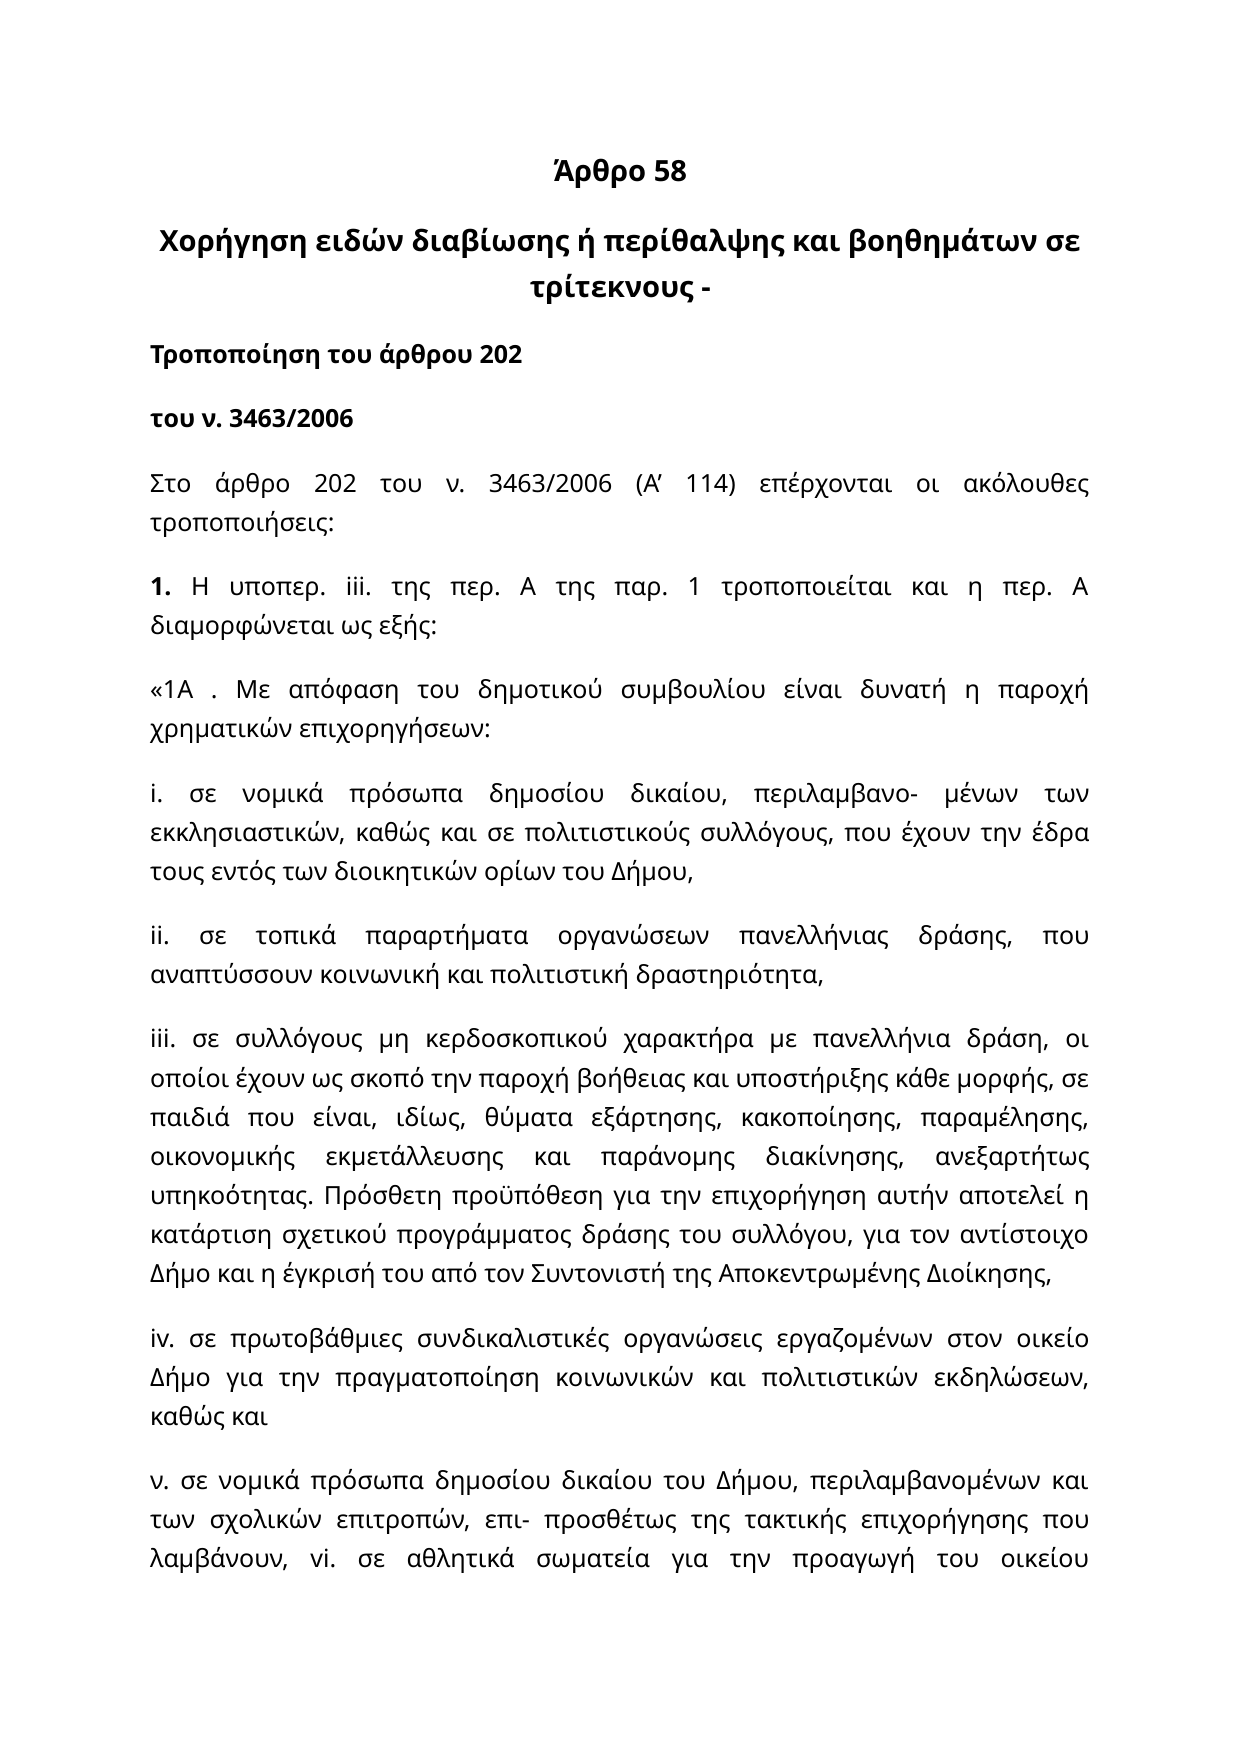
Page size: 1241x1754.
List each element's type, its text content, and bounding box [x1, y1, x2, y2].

text Στο άρθρο 202 του ν. 3463/2006 (Α’ 114) επέρχονται οι ακόλουθες τροποποιήσεις: [150, 465, 1090, 538]
subtitle Χορήγηση ειδών διαβίωσης ή περίθαλψης και βοηθημάτων σε τρίτεκνους - [150, 221, 1090, 306]
text iv. σε πρωτοβάθμιες συνδικαλιστικές οργανώσεις εργαζομένων στον οικείο Δήμο για την πραγματοποίηση κοινωνικών και πολιτιστικών εκδηλώσεων, καθώς και [150, 1320, 1090, 1433]
text ii. σε τοπικά παραρτήματα οργανώσεων πανελλήνιας δράσης, που αναπτύσσουν κοινωνική και πολιτιστική δραστηριότητα, [150, 918, 1090, 991]
text iii. σε συλλόγους μη κερδοσκοπικού χαρακτήρα με πανελλήνια δράση, οι οποίοι έχουν ως σκοπό την παροχή βοήθειας και υποστήριξης κάθε μορφής, σε παιδιά που είναι, ιδίως, θύματα εξάρτησης, κακοποίησης, παραμέλησης, οικονομικής εκμετάλλευσης και παράνομης διακίνησης, ανεξαρτήτως υπηκοότητας. Πρόσθετη προϋπόθεση για την επιχορήγηση αυτήν αποτελεί η κατάρτιση σχετικού προγράμματος δράσης του συλλόγου, για τον αντίστοιχο Δήμο και η έγκρισή του από τον Συντονιστή της Αποκεντρωμένης Διοίκησης, [150, 1021, 1090, 1290]
text i. σε νομικά πρόσωπα δημοσίου δικαίου, περιλαμβανο- μένων των εκκλησιαστικών, καθώς και σε πολιτιστικούς συλλόγους, που έχουν την έδρα τους εντός των διοικητικών ορίων του Δήμου, [150, 775, 1090, 888]
text του ν. 3463/2006 [150, 401, 1090, 435]
text ν. σε νομικά πρόσωπα δημοσίου δικαίου του Δήμου, περιλαμβανομένων και των σχολικών επιτροπών, επι- προσθέτως της τακτικής επιχορήγησης που λαμβάνουν, vi. σε αθλητικά σωματεία για την προαγωγή του οικείου [150, 1463, 1090, 1575]
text 1. Η υποπερ. iii. της περ. Α της παρ. 1 τροποποιείται και η περ. Α διαμορφώνεται ως εξής: [150, 568, 1090, 642]
text Τροποποίηση του άρθρου 202 [150, 337, 1090, 371]
text «1Α . Με απόφαση του δημοτικού συμβουλίου είναι δυνατή η παροχή χρηματικών επιχορηγήσεων: [150, 672, 1090, 745]
subtitle Άρθρο 58 [150, 150, 1090, 190]
